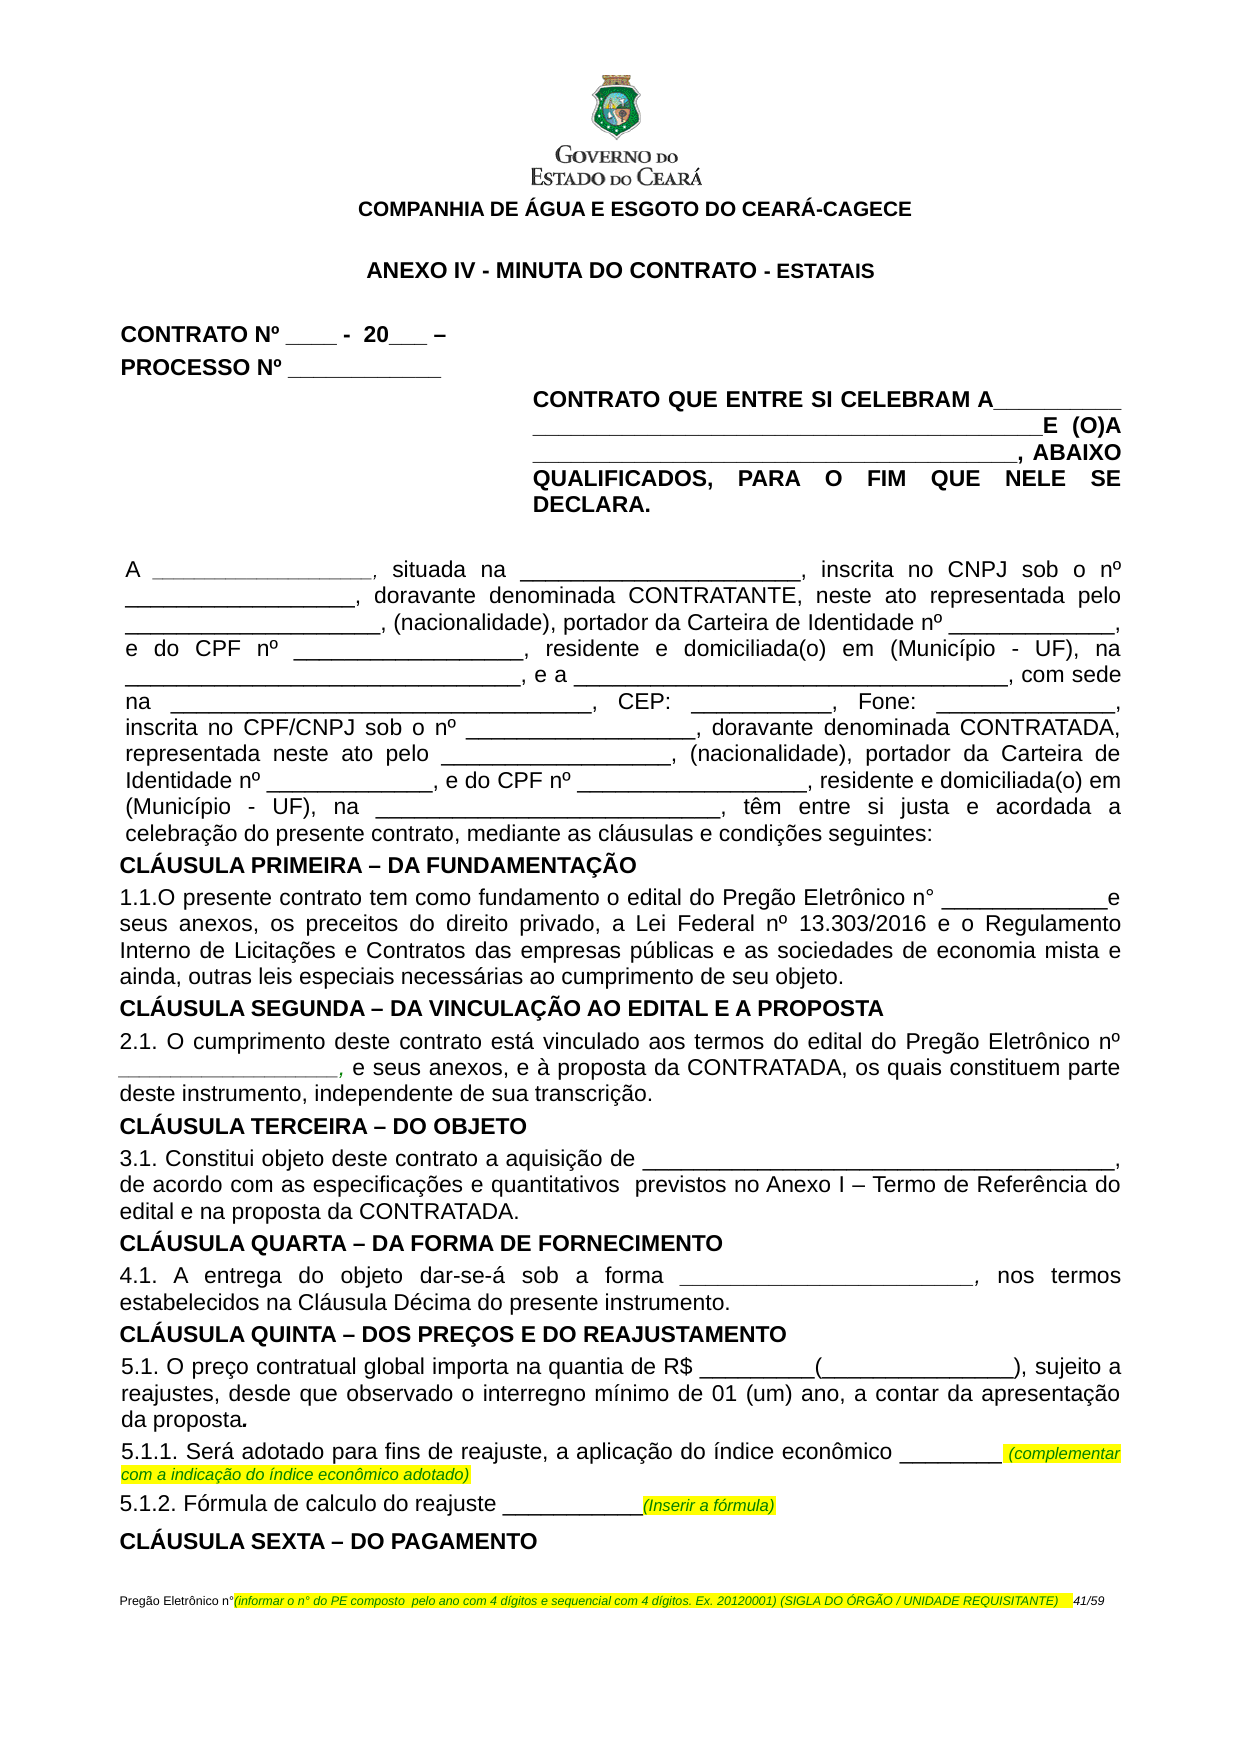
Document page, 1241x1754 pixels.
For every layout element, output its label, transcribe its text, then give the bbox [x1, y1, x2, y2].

text CLÁUSULA SEGUNDA – DA VINCULAÇÃO AO EDITAL E A PROPOSTA [119, 995, 1121, 1022]
text 5.1. O preço contratual global importa na quantia de R$ _________(_______________), sujeito a reajustes, desde que observado o interregno mínimo de 01 (um) ano, a contar da apresentação da proposta. [121, 1353, 1121, 1432]
text 2.1. O cumprimento deste contrato está vinculado aos termos do edital do Pregão Eletrônico nº _____________________, e seus anexos, e à proposta da CONTRATADA, os quais constituem parte deste instrumento, independente de sua transcrição. [119, 1028, 1121, 1107]
text CLÁUSULA QUARTA – DA FORMA DE FORNECIMENTO [119, 1230, 1121, 1256]
text CLÁUSULA SEXTA – DO PAGAMENTO [119, 1528, 1121, 1554]
text CONTRATO QUE ENTRE SI CELEBRAM A__________ ________________________________________E (O)A ______________________________________, ABAIXO QUALIFICADOS, PARA O FIM QUE NELE SE DECLARA. [533, 386, 1121, 518]
text PROCESSO Nº ____________ [120, 354, 1121, 380]
text 3.1. Constitui objeto deste contrato a aquisição de _____________________________________, de acordo com as especificações e quantitativos previstos no Anexo I – Termo de Referência do edital e na proposta da CONTRATADA. [119, 1145, 1121, 1224]
text A _____________________, situada na ______________________, inscrita no CNPJ sob o nº __________________, doravante denominada CONTRATANTE, neste ato representada pelo ____________________, (nacionalidade), portador da Carteira de Identidade nº _____________, e do CPF nº __________________, residente e domiciliada(o) em (Município - UF), na _______________________________, e a __________________________________, com sede na _________________________________, CEP: ___________, Fone: ______________, inscrita no CPF/CNPJ sob o nº __________________, doravante denominada CONTRATADA, representada neste ato pelo __________________, (nacionalidade), portador da Carteira de Identidade nº _____________, e do CPF nº __________________, residente e domiciliada(o) em (Município - UF), na ___________________________, têm entre si justa e acordada a celebração do presente contrato, mediante as cláusulas e condições seguintes: [125, 556, 1121, 846]
text CLÁUSULA QUINTA – DOS PREÇOS E DO REAJUSTAMENTO [119, 1321, 1121, 1347]
text 4.1. A entrega do objeto dar-se-á sob a forma _______________________, nos termos estabelecidos na Cláusula Décima do presente instrumento. [119, 1262, 1121, 1315]
text CLÁUSULA TERCEIRA – DO OBJETO [119, 1113, 1121, 1139]
text 5.1.1. Será adotado para fins de reajuste, a aplicação do índice econômico ________ (complementar com a indicação do índice econômico adotado) [121, 1438, 1121, 1484]
text 1.1.O presente contrato tem como fundamento o edital do Pregão Eletrônico n° _____________e seus anexos, os preceitos do direito privado, a Lei Federal nº 13.303/2016 e o Regulamento Interno de Licitações e Contratos das empresas públicas e as sociedades de economia mista e ainda, outras leis especiais necessárias ao cumprimento de seu objeto. [119, 884, 1121, 989]
text ANEXO IV - MINUTA DO CONTRATO - ESTATAIS [119, 257, 1121, 283]
text CLÁUSULA PRIMEIRA – DA FUNDAMENTAÇÃO [119, 852, 1121, 878]
text CONTRATO Nº ____ - 20___ – [120, 321, 1121, 348]
text 5.1.2. Fórmula de calculo do reajuste ___________(Inserir a fórmula) [119, 1490, 1121, 1516]
